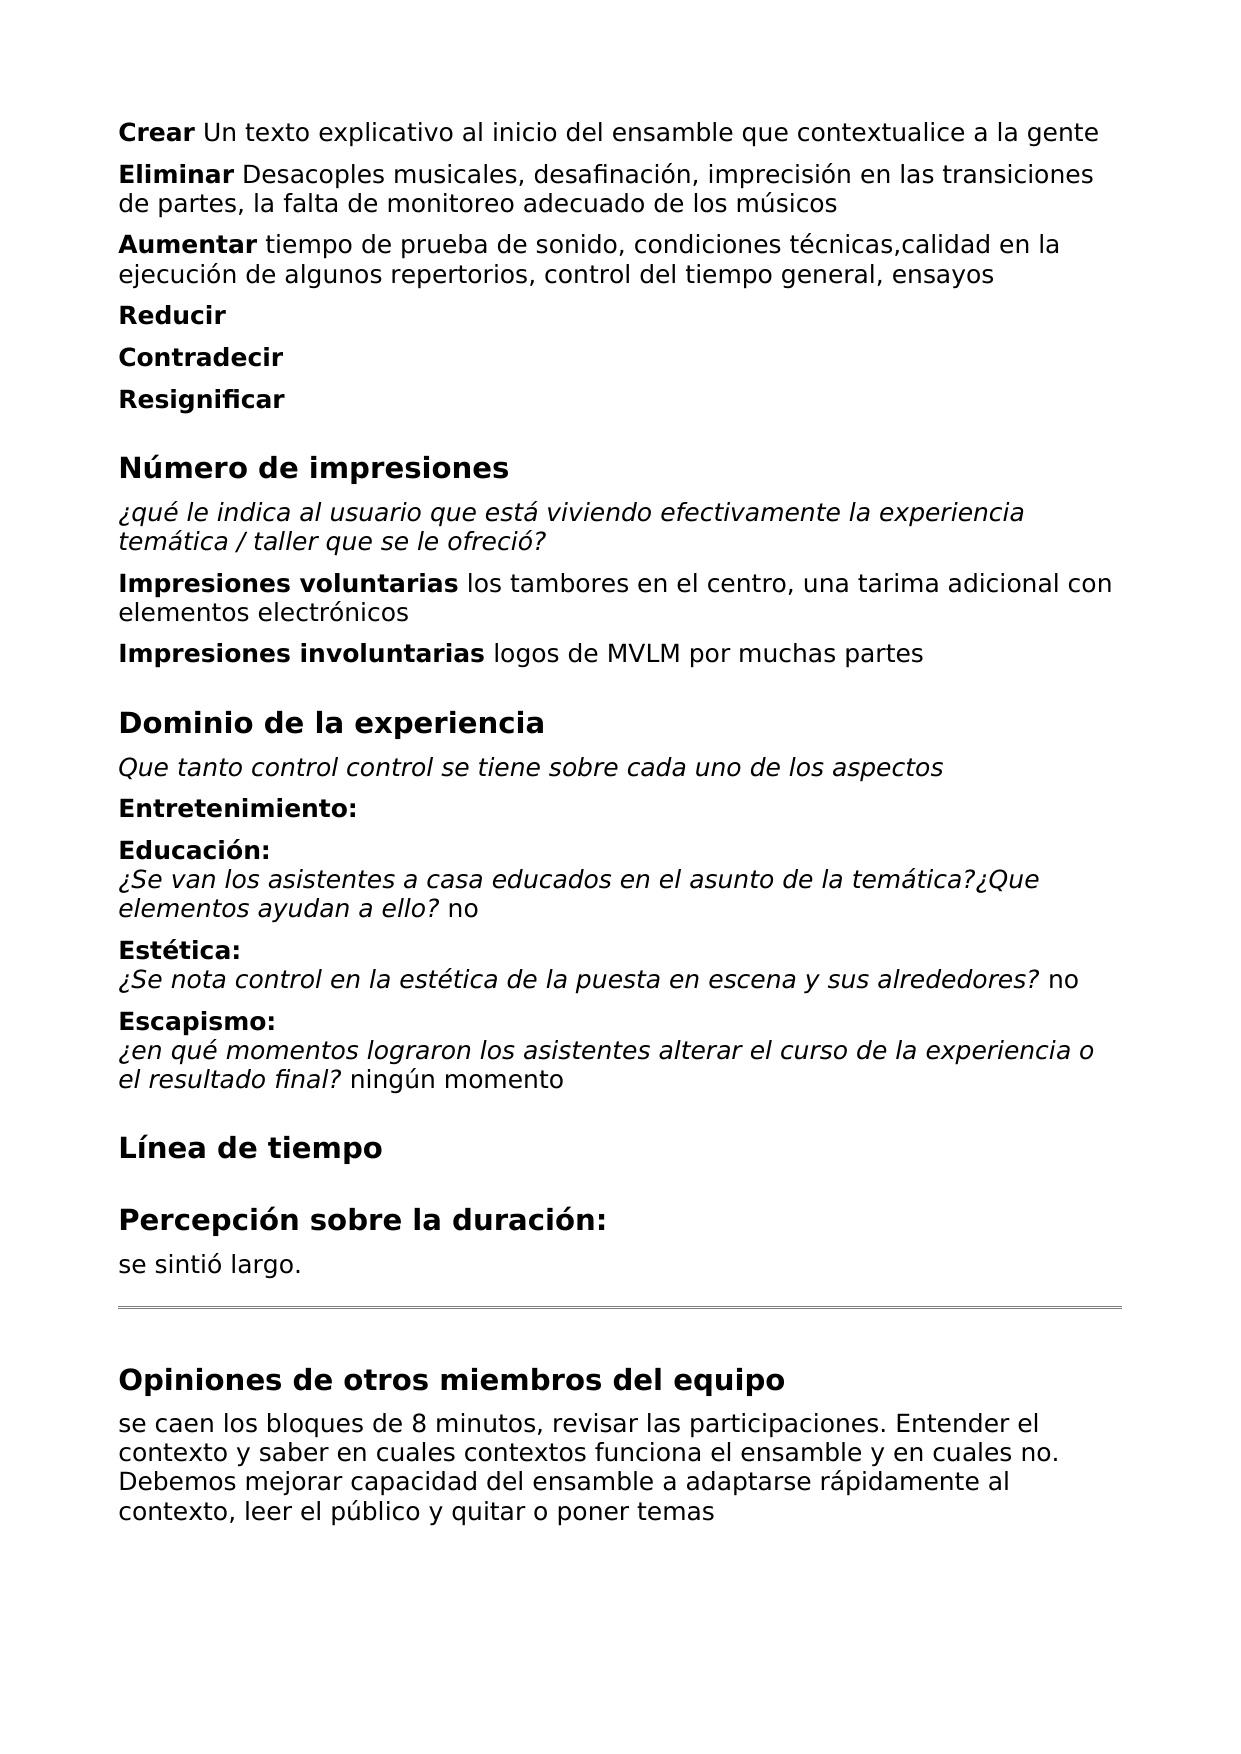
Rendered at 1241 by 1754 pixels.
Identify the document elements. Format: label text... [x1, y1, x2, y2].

subtitle Línea de tiempo [118, 1132, 1122, 1166]
text ¿qué le indica al usuario que está viviendo efectivamente la experiencia temática / taller que se le ofreció? [118, 498, 1122, 556]
text Escapismo: ¿en qué momentos lograron los asistentes alterar el curso de la experiencia o el resultado final? ningún momento [118, 1007, 1122, 1094]
text se caen los bloques de 8 minutos, revisar las participaciones. Entender el contexto y saber en cuales contextos funciona el ensamble y en cuales no. Debemos mejorar capacidad del ensamble a adaptarse rápidamente al contexto, leer el público y quitar o poner temas [118, 1409, 1122, 1526]
text Impresiones voluntarias los tambores en el centro, una tarima adicional con elementos electrónicos [118, 569, 1122, 627]
text Crear Un texto explicativo al inicio del ensamble que contextualice a la gente [118, 118, 1122, 147]
text Aumentar tiempo de prueba de sonido, condiciones técnicas,calidad en la ejecución de algunos repertorios, control del tiempo general, ensayos [118, 231, 1122, 289]
subtitle Dominio de la experiencia [118, 706, 1122, 740]
text Estética: ¿Se nota control en la estética de la puesta en escena y sus alrededores? no [118, 936, 1122, 994]
text Que tanto control control se tiene sobre cada uno de los aspectos [118, 753, 1122, 782]
text se sintió largo. [118, 1250, 1122, 1279]
text Contradecir [118, 343, 1122, 372]
text Resignificar [118, 385, 1122, 414]
text Eliminar Desacoples musicales, desafinación, imprecisión en las transiciones de partes, la falta de monitoreo adecuado de los músicos [118, 160, 1122, 218]
text Educación: ¿Se van los asistentes a casa educados en el asunto de la temática?¿Que elementos ayudan a ello? no [118, 836, 1122, 923]
subtitle Percepción sobre la duración: [118, 1203, 1122, 1237]
text Reducir [118, 301, 1122, 331]
text Entretenimiento: [118, 794, 1122, 823]
subtitle Número de impresiones [118, 451, 1122, 485]
subtitle Opiniones de otros miembros del equipo [118, 1363, 1122, 1397]
text Impresiones involuntarias logos de MVLM por muchas partes [118, 639, 1122, 669]
